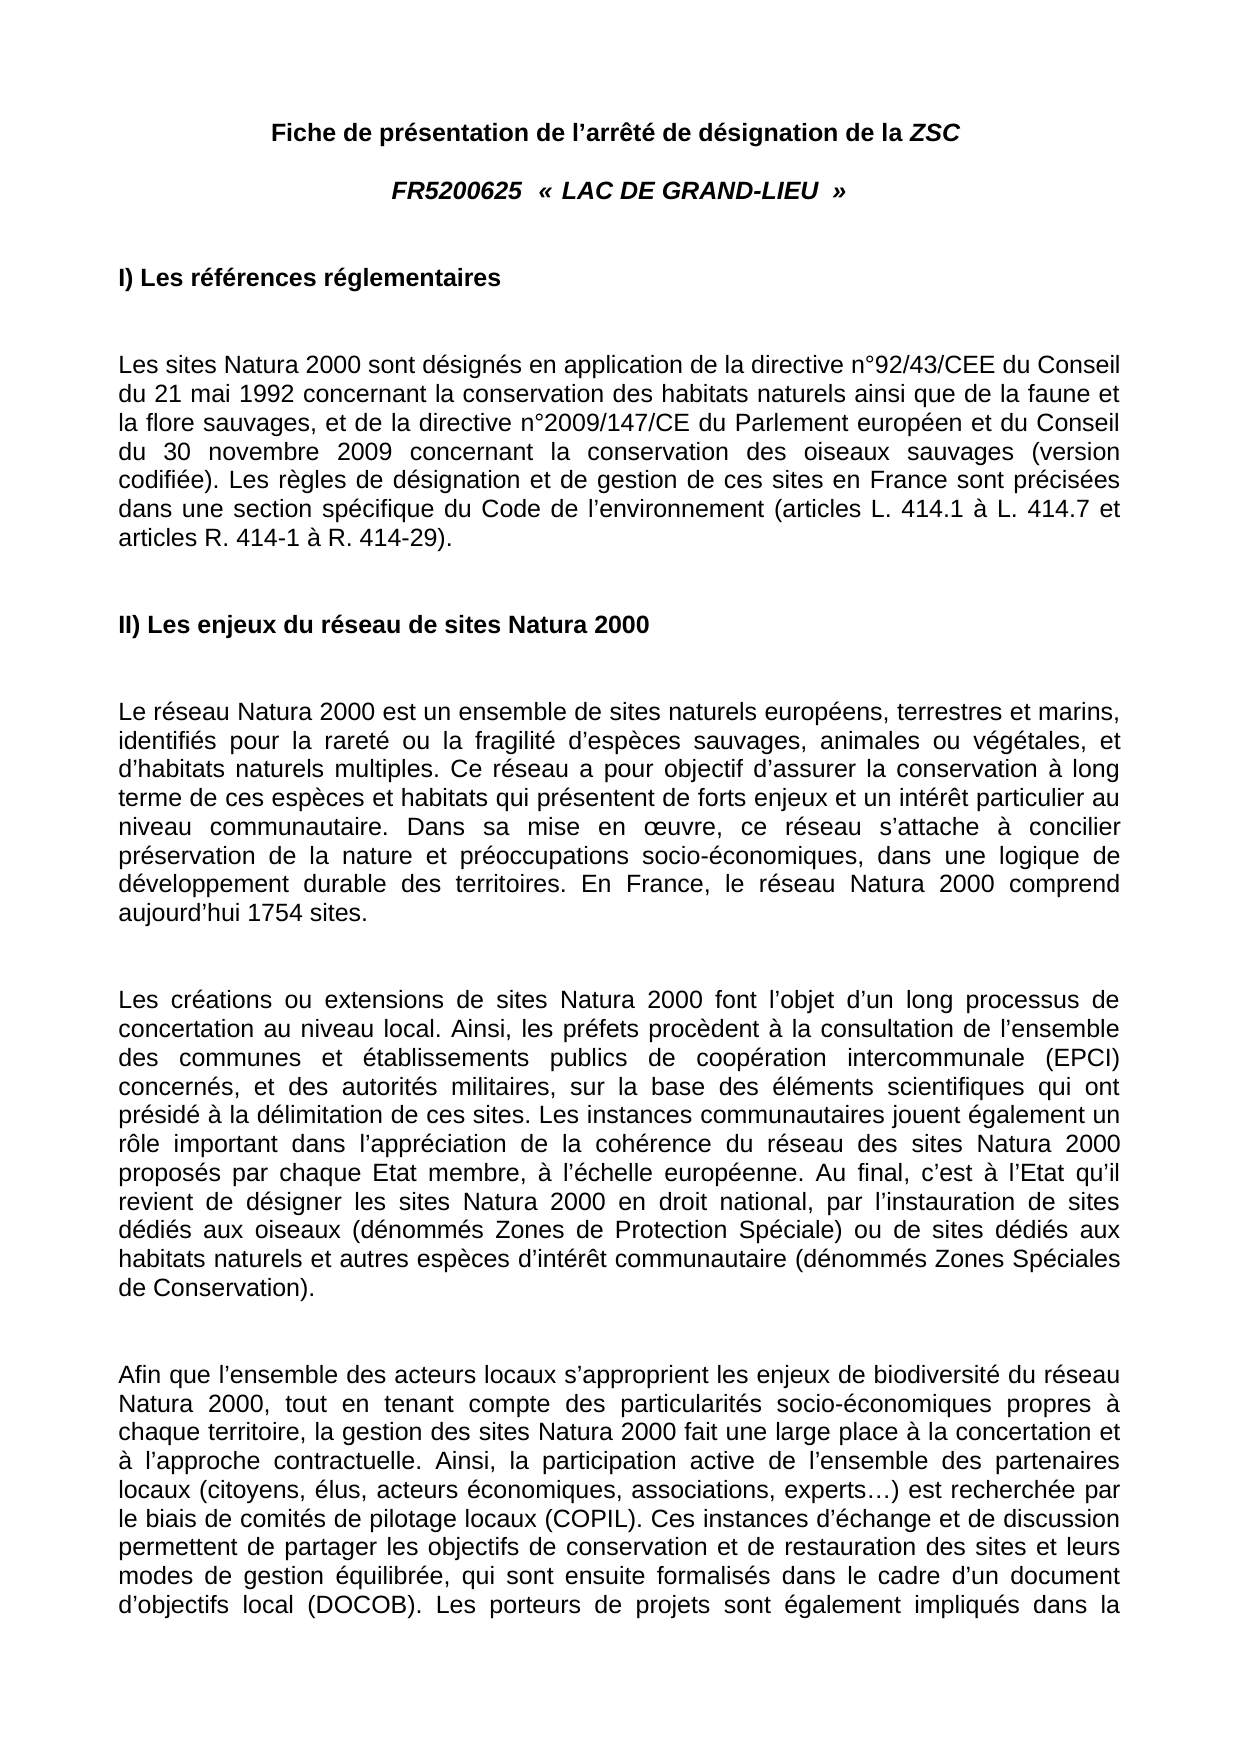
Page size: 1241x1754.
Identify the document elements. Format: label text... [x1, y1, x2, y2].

text Fiche de présentation de l’arrêté de désignation de la ZSC [118, 118, 1122, 147]
text I) Les références réglementaires [118, 263, 1122, 292]
text Les créations ou extensions de sites Natura 2000 font l’objet d’un long processus de concertation au niveau local. Ainsi, les préfets procèdent à la consultation de l’ensemble des communes et établissements publics de coopération intercommunale (EPCI) concernés, et des autorités militaires, sur la base des éléments scientifiques qui ont présidé à la délimitation de ces sites. Les instances communautaires jouent également un rôle important dans l’appréciation de la cohérence du réseau des sites Natura 2000 proposés par chaque Etat membre, à l’échelle européenne. Au final, c’est à l’Etat qu’il revient de désigner les sites Natura 2000 en droit national, par l’instauration de sites dédiés aux oiseaux (dénommés Zones de Protection Spéciale) ou de sites dédiés aux habitats naturels et autres espèces d’intérêt communautaire (dénommés Zones Spéciales de Conservation). [118, 985, 1122, 1301]
text II) Les enjeux du réseau de sites Natura 2000 [118, 610, 1122, 638]
text Afin que l’ensemble des acteurs locaux s’approprient les enjeux de biodiversité du réseau Natura 2000, tout en tenant compte des particularités socio-économiques propres à chaque territoire, la gestion des sites Natura 2000 fait une large place à la concertation et à l’approche contractuelle. Ainsi, la participation active de l’ensemble des partenaires locaux (citoyens, élus, acteurs économiques, associations, experts…) est recherchée par le biais de comités de pilotage locaux (COPIL). Ces instances d’échange et de discussion permettent de partager les objectifs de conservation et de restauration des sites et leurs modes de gestion équilibrée, qui sont ensuite formalisés dans le cadre d’un document d’objectifs local (DOCOB). Les porteurs de projets sont également impliqués dans la [118, 1360, 1122, 1618]
text Les sites Natura 2000 sont désignés en application de la directive n°92/43/CEE du Conseil du 21 mai 1992 concernant la conservation des habitats naturels ainsi que de la faune et la flore sauvages, et de la directive n°2009/147/CE du Parlement européen et du Conseil du 30 novembre 2009 concernant la conservation des oiseaux sauvages (version codifiée). Les règles de désignation et de gestion de ces sites en France sont précisées dans une section spécifique du Code de l’environnement (articles L. 414.1 à L. 414.7 et articles R. 414-1 à R. 414-29). [118, 350, 1122, 551]
text Le réseau Natura 2000 est un ensemble de sites naturels européens, terrestres et marins, identifiés pour la rareté ou la fragilité d’espèces sauvages, animales ou végétales, et d’habitats naturels multiples. Ce réseau a pour objectif d’assurer la conservation à long terme de ces espèces et habitats qui présentent de forts enjeux et un intérêt particulier au niveau communautaire. Dans sa mise en œuvre, ce réseau s’attache à concilier préservation de la nature et préoccupations socio-économiques, dans une logique de développement durable des territoires. En France, le réseau Natura 2000 comprend aujourd’hui 1754 sites. [118, 697, 1122, 927]
text FR5200625 « LAC DE GRAND-LIEU » [118, 176, 1122, 205]
